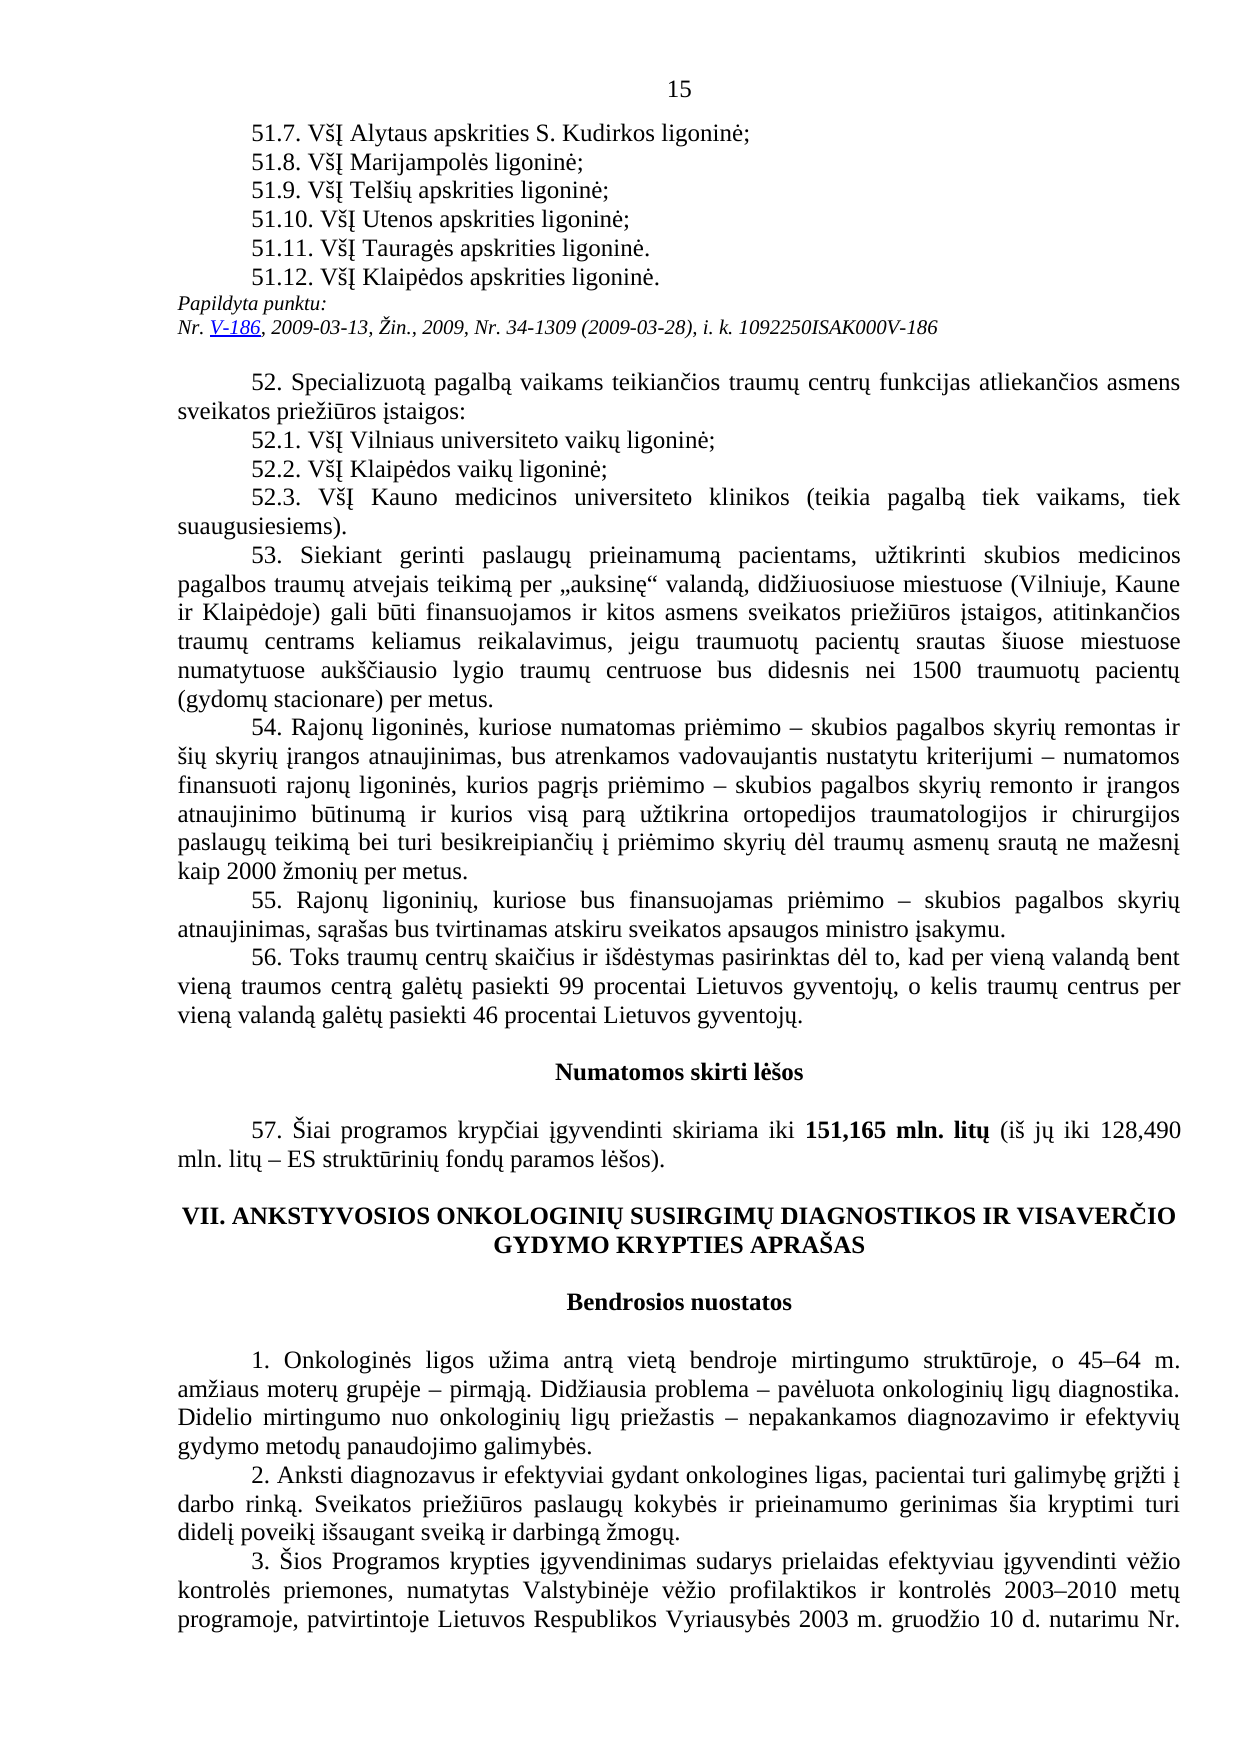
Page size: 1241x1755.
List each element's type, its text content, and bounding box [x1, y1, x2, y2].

text 51.8. VšĮ Marijampolės ligoninė; [177, 147, 1181, 176]
text 51.7. VšĮ Alytaus apskrities S. Kudirkos ligoninė; [177, 118, 1181, 147]
text 52.1. VšĮ Vilniaus universiteto vaikų ligoninė; [177, 425, 1181, 454]
text Papildyta punktu: [177, 291, 1181, 315]
text Nr. V-186, 2009-03-13, Žin., 2009, Nr. 34-1309 (2009-03-28), i. k. 1092250ISAK000V-186 [177, 315, 1181, 339]
text 51.10. VšĮ Utenos apskrities ligoninė; [177, 204, 1181, 233]
text 52.3. VšĮ Kauno medicinos universiteto klinikos (teikia pagalbą tiek vaikams, tiek suaugusiesiems). [177, 482, 1181, 540]
text 52.2. VšĮ Klaipėdos vaikų ligoninė; [177, 454, 1181, 482]
text 55. Rajonų ligoninių, kuriose bus finansuojamas priėmimo – skubios pagalbos skyrių atnaujinimas, sąrašas bus tvirtinamas atskiru sveikatos apsaugos ministro įsakymu. [177, 885, 1181, 942]
text 51.9. VšĮ Telšių apskrities ligoninė; [177, 176, 1181, 204]
text VII. ANKSTYVOSIOS ONKOLOGINIŲ SUSIRGIMŲ DIAGNOSTIKOS IR VISAVERČIO GYDYMO KRYPTIES APRAŠAS [177, 1201, 1181, 1259]
text 51.12. VšĮ Klaipėdos apskrities ligoninė. [177, 262, 1181, 291]
text 2. Anksti diagnozavus ir efektyviai gydant onkologines ligas, pacientai turi galimybę grįžti į darbo rinką. Sveikatos priežiūros paslaugų kokybės ir prieinamumo gerinimas šia kryptimi turi didelį poveikį išsaugant sveiką ir darbingą žmogų. [177, 1460, 1181, 1546]
text 54. Rajonų ligoninės, kuriose numatomas priėmimo – skubios pagalbos skyrių remontas ir šių skyrių įrangos atnaujinimas, bus atrenkamos vadovaujantis nustatytu kriterijumi – numatomos finansuoti rajonų ligoninės, kurios pagrįs priėmimo – skubios pagalbos skyrių remonto ir įrangos atnaujinimo būtinumą ir kurios visą parą užtikrina ortopedijos traumatologijos ir chirurgijos paslaugų teikimą bei turi besikreipiančių į priėmimo skyrių dėl traumų asmenų srautą ne mažesnį kaip 2000 žmonių per metus. [177, 712, 1181, 885]
text 3. Šios Programos krypties įgyvendinimas sudarys prielaidas efektyviau įgyvendinti vėžio kontrolės priemones, numatytas Valstybinėje vėžio profilaktikos ir kontrolės 2003–2010 metų programoje, patvirtintoje Lietuvos Respublikos Vyriausybės 2003 m. gruodžio 10 d. nutarimu Nr. [177, 1546, 1181, 1632]
text Bendrosios nuostatos [177, 1287, 1181, 1316]
text 51.11. VšĮ Tauragės apskrities ligoninė. [177, 233, 1181, 262]
text 52. Specializuotą pagalbą vaikams teikiančios traumų centrų funkcijas atliekančios asmens sveikatos priežiūros įstaigos: [177, 367, 1181, 425]
text 57. Šiai programos krypčiai įgyvendinti skiriama iki 151,165 mln. litų (iš jų iki 128,490 mln. litų – ES struktūrinių fondų paramos lėšos). [177, 1115, 1181, 1172]
text 1. Onkologinės ligos užima antrą vietą bendroje mirtingumo struktūroje, o 45–64 m. amžiaus moterų grupėje – pirmąją. Didžiausia problema – pavėluota onkologinių ligų diagnostika. Didelio mirtingumo nuo onkologinių ligų priežastis – nepakankamos diagnozavimo ir efektyvių gydymo metodų panaudojimo galimybės. [177, 1345, 1181, 1460]
text 53. Siekiant gerinti paslaugų prieinamumą pacientams, užtikrinti skubios medicinos pagalbos traumų atvejais teikimą per „auksinę“ valandą, didžiuosiuose miestuose (Vilniuje, Kaune ir Klaipėdoje) gali būti finansuojamos ir kitos asmens sveikatos priežiūros įstaigos, atitinkančios traumų centrams keliamus reikalavimus, jeigu traumuotų pacientų srautas šiuose miestuose numatytuose aukščiausio lygio traumų centruose bus didesnis nei 1500 traumuotų pacientų (gydomų stacionare) per metus. [177, 540, 1181, 712]
text Numatomos skirti lėšos [177, 1057, 1181, 1086]
text 56. Toks traumų centrų skaičius ir išdėstymas pasirinktas dėl to, kad per vieną valandą bent vieną traumos centrą galėtų pasiekti 99 procentai Lietuvos gyventojų, o kelis traumų centrus per vieną valandą galėtų pasiekti 46 procentai Lietuvos gyventojų. [177, 942, 1181, 1029]
